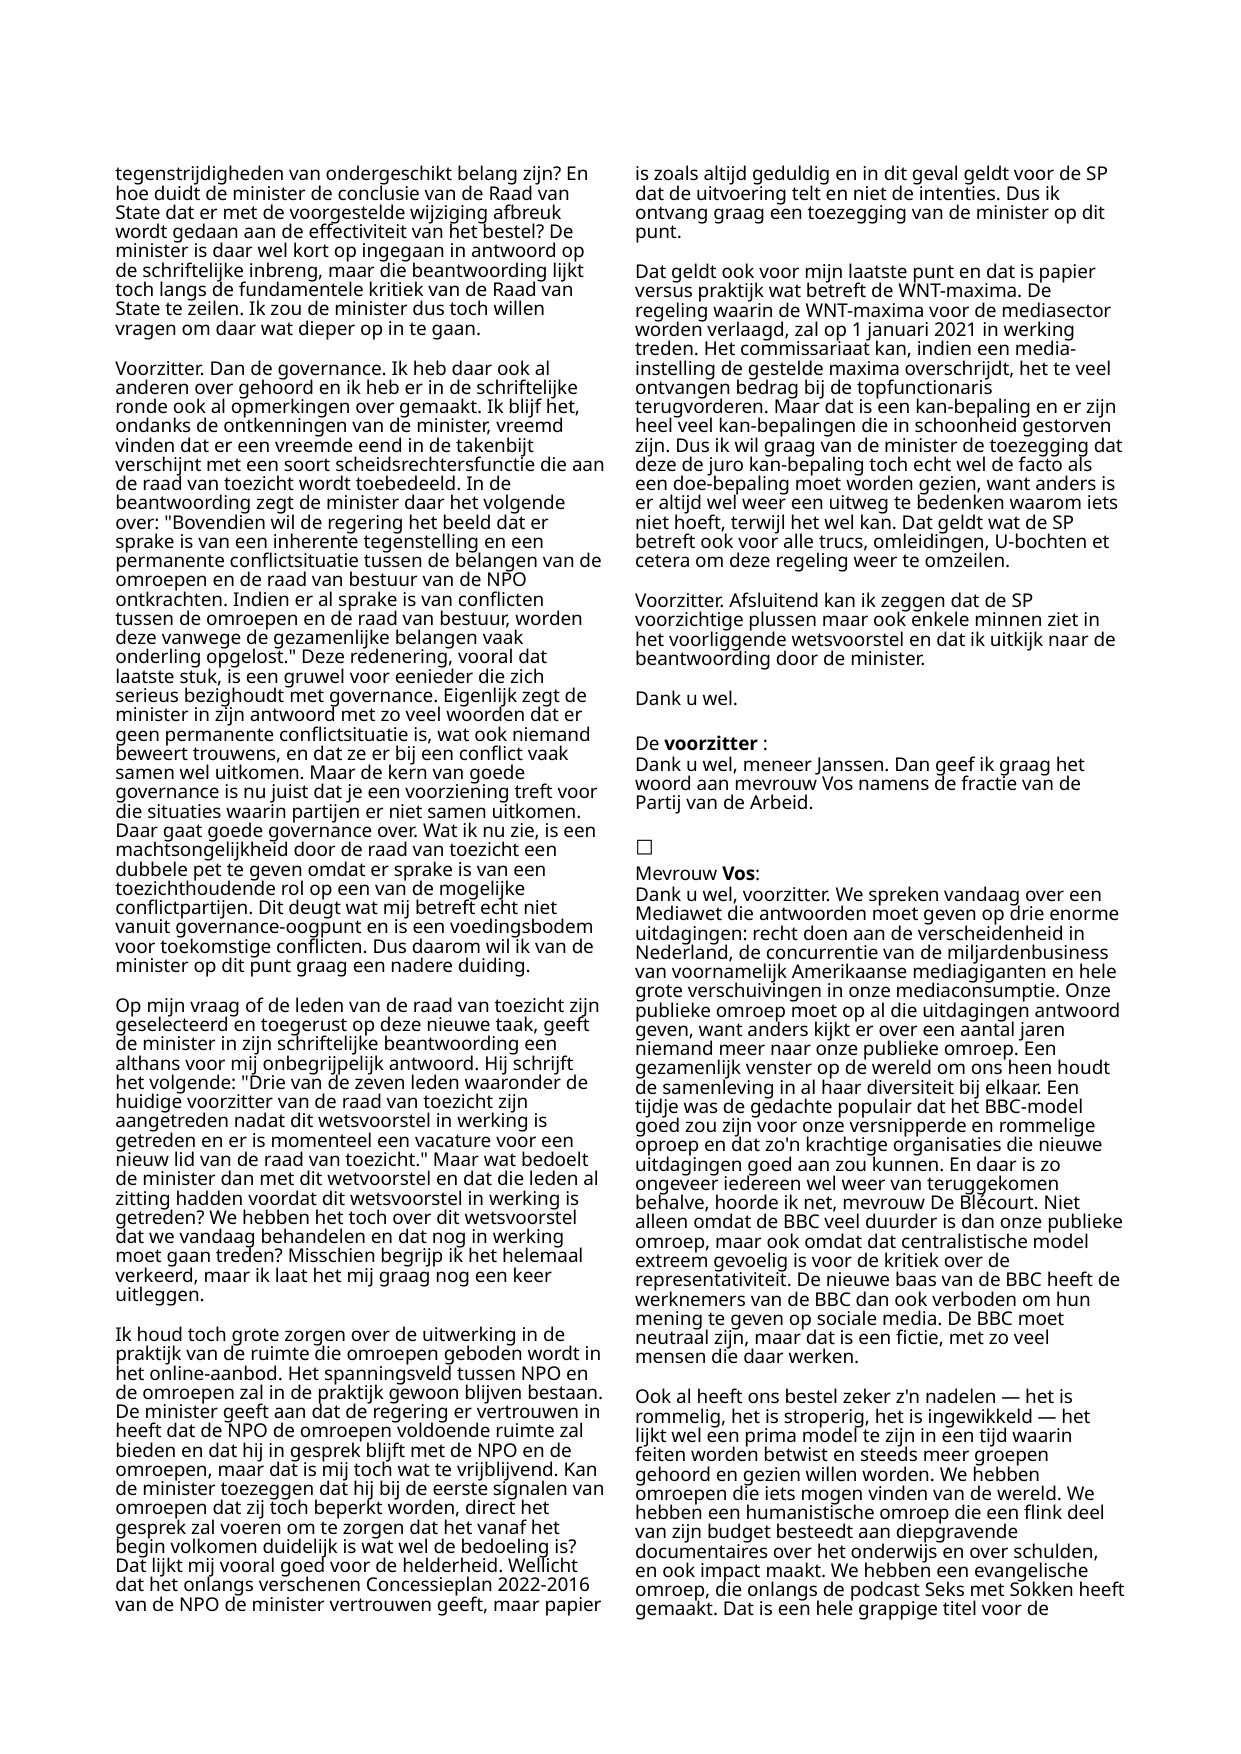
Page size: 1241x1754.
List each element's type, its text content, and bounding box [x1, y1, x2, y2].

text tegenstrijdigheden van ondergeschikt belang zijn? En hoe duidt de minister de conclusie van de Raad van State dat er met de voorgestelde wijziging afbreuk wordt gedaan aan de effectiviteit van het bestel? De minister is daar wel kort op ingegaan in antwoord op de schriftelijke inbreng, maar die beantwoording lijkt toch langs de fundamentele kritiek van de Raad van State te zeilen. Ik zou de minister dus toch willen vragen om daar wat dieper op in te gaan. [115, 165, 605, 339]
text De voorzitter : [635, 730, 1125, 756]
text Ook al heeft ons bestel zeker z'n nadelen — het is rommelig, het is stroperig, het is ingewikkeld — het lijkt wel een prima model te zijn in een tijd waarin feiten worden betwist en steeds meer groepen gehoord en gezien willen worden. We hebben omroepen die iets mogen vinden van de wereld. We hebben een humanistische omroep die een flink deel van zijn budget besteedt aan diepgravende documentaires over het onderwijs en over schulden, en ook impact maakt. We hebben een evangelische omroep, die onlangs de podcast Seks met Sokken heeft gemaakt. Dat is een hele grappige titel voor de [635, 1388, 1125, 1620]
text Dank u wel. [635, 690, 1125, 709]
text Op mijn vraag of de leden van de raad van toezicht zijn geselecteerd en toegerust op deze nieuwe taak, geeft de minister in zijn schriftelijke beantwoording een althans voor mij onbegrijpelijk antwoord. Hij schrijft het volgende: "Drie van de zeven leden waaronder de huidige voorzitter van de raad van toezicht zijn aangetreden nadat dit wetsvoorstel in werking is getreden en er is momenteel een vacature voor een nieuw lid van de raad van toezicht." Maar wat bedoelt de minister dan met dit wetvoorstel en dat die leden al zitting hadden voordat dit wetsvoorstel in werking is getreden? We hebben het toch over dit wetsvoorstel dat we vandaag behandelen en dat nog in werking moet gaan treden? Misschien begrijp ik het helemaal verkeerd, maar ik laat het mij graag nog een keer uitleggen. [115, 997, 605, 1305]
text Dank u wel, meneer Janssen. Dan geef ik graag het woord aan mevrouw Vos namens de fractie van de Partij van de Arbeid. [635, 756, 1125, 814]
text is zoals altijd geduldig en in dit geval geldt voor de SP dat de uitvoering telt en niet de intenties. Dus ik ontvang graag een toezegging van de minister op dit punt. [635, 165, 1125, 242]
text Voorzitter. Afsluitend kan ik zeggen dat de SP voorzichtige plussen maar ook enkele minnen ziet in het voorliggende wetsvoorstel en dat ik uitkijk naar de beantwoording door de minister. [635, 592, 1125, 669]
text Dank u wel, voorzitter. We spreken vandaag over een Mediawet die antwoorden moet geven op drie enorme uitdagingen: recht doen aan de verscheidenheid in Nederland, de concurrentie van de miljardenbusiness van voornamelijk Amerikaanse mediagiganten en hele grote verschuivingen in onze mediaconsumptie. Onze publieke omroep moet op al die uitdagingen antwoord geven, want anders kijkt er over een aantal jaren niemand meer naar onze publieke omroep. Een gezamenlijk venster op de wereld om ons heen houdt de samenleving in al haar diversiteit bij elkaar. Een tijdje was de gedachte populair dat het BBC-model goed zou zijn voor onze versnipperde en rommelige oproep en dat zo'n krachtige organisaties die nieuwe uitdagingen goed aan zou kunnen. En daar is zo ongeveer iedereen wel weer van teruggekomen behalve, hoorde ik net, mevrouw De Blécourt. Niet alleen omdat de BBC veel duurder is dan onze publieke omroep, maar ook omdat dat centralistische model extreem gevoelig is voor de kritiek over de representativiteit. De nieuwe baas van de BBC heeft de werknemers van de BBC dan ook verboden om hun mening te geven op sociale media. De BBC moet neutraal zijn, maar dat is een fictie, met zo veel mensen die daar werken. [635, 886, 1125, 1368]
text Ik houd toch grote zorgen over de uitwerking in de praktijk van de ruimte die omroepen geboden wordt in het online-aanbod. Het spanningsveld tussen NPO en de omroepen zal in de praktijk gewoon blijven bestaan. De minister geeft aan dat de regering er vertrouwen in heeft dat de NPO de omroepen voldoende ruimte zal bieden en dat hij in gesprek blijft met de NPO en de omroepen, maar dat is mij toch wat te vrijblijvend. Kan de minister toezeggen dat hij bij de eerste signalen van omroepen dat zij toch beperkt worden, direct het gesprek zal voeren om te zorgen dat het vanaf het begin volkomen duidelijk is wat wel de bedoeling is? Dat lijkt mij vooral goed voor de helderheid. Wellicht dat het onlangs verschenen Concessieplan 2022-2016 van de NPO de minister vertrouwen geeft, maar papier [115, 1326, 605, 1615]
text Dat geldt ook voor mijn laatste punt en dat is papier versus praktijk wat betreft de WNT-maxima. De regeling waarin de WNT-maxima voor de mediasector worden verlaagd, zal op 1 januari 2021 in werking treden. Het commissariaat kan, indien een media-instelling de gestelde maxima overschrijdt, het te veel ontvangen bedrag bij de topfunctionaris terugvorderen. Maar dat is een kan-bepaling en er zijn heel veel kan-bepalingen die in schoonheid gestorven zijn. Dus ik wil graag van de minister de toezegging dat deze de juro kan-bepaling toch echt wel de facto als een doe-bepaling moet worden gezien, want anders is er altijd wel weer een uitweg te bedenken waarom iets niet hoeft, terwijl het wel kan. Dat geldt wat de SP betreft ook voor alle trucs, omleidingen, U-bochten et cetera om deze regeling weer te omzeilen. [635, 263, 1125, 571]
text Mevrouw Vos: [635, 860, 1125, 886]
text Voorzitter. Dan de governance. Ik heb daar ook al anderen over gehoord en ik heb er in de schriftelijke ronde ook al opmerkingen over gemaakt. Ik blijf het, ondanks de ontkenningen van de minister, vreemd vinden dat er een vreemde eend in de takenbijt verschijnt met een soort scheidsrechtersfunctie die aan de raad van toezicht wordt toebedeeld. In de beantwoording zegt de minister daar het volgende over: "Bovendien wil de regering het beeld dat er sprake is van een inherente tegenstelling en een permanente conflictsituatie tussen de belangen van de omroepen en de raad van bestuur van de NPO ontkrachten. Indien er al sprake is van conflicten tussen de omroepen en de raad van bestuur, worden deze vanwege de gezamenlijke belangen vaak onderling opgelost." Deze redenering, vooral dat laatste stuk, is een gruwel voor eenieder die zich serieus bezighoudt met governance. Eigenlijk zegt de minister in zijn antwoord met zo veel woorden dat er geen permanente conflictsituatie is, wat ook niemand beweert trouwens, en dat ze er bij een conflict vaak samen wel uitkomen. Maar de kern van goede governance is nu juist dat je een voorziening treft voor die situaties waarin partijen er niet samen uitkomen. Daar gaat goede governance over. Wat ik nu zie, is een machtsongelijkheid door de raad van toezicht een dubbele pet te geven omdat er sprake is van een toezichthoudende rol op een van de mogelijke conflictpartijen. Dit deugt wat mij betreft echt niet vanuit governance-oogpunt en is een voedingsbodem voor toekomstige conflicten. Dus daarom wil ik van de minister op dit punt graag een nadere duiding. [115, 359, 605, 976]
text ⬜ [635, 834, 1125, 860]
